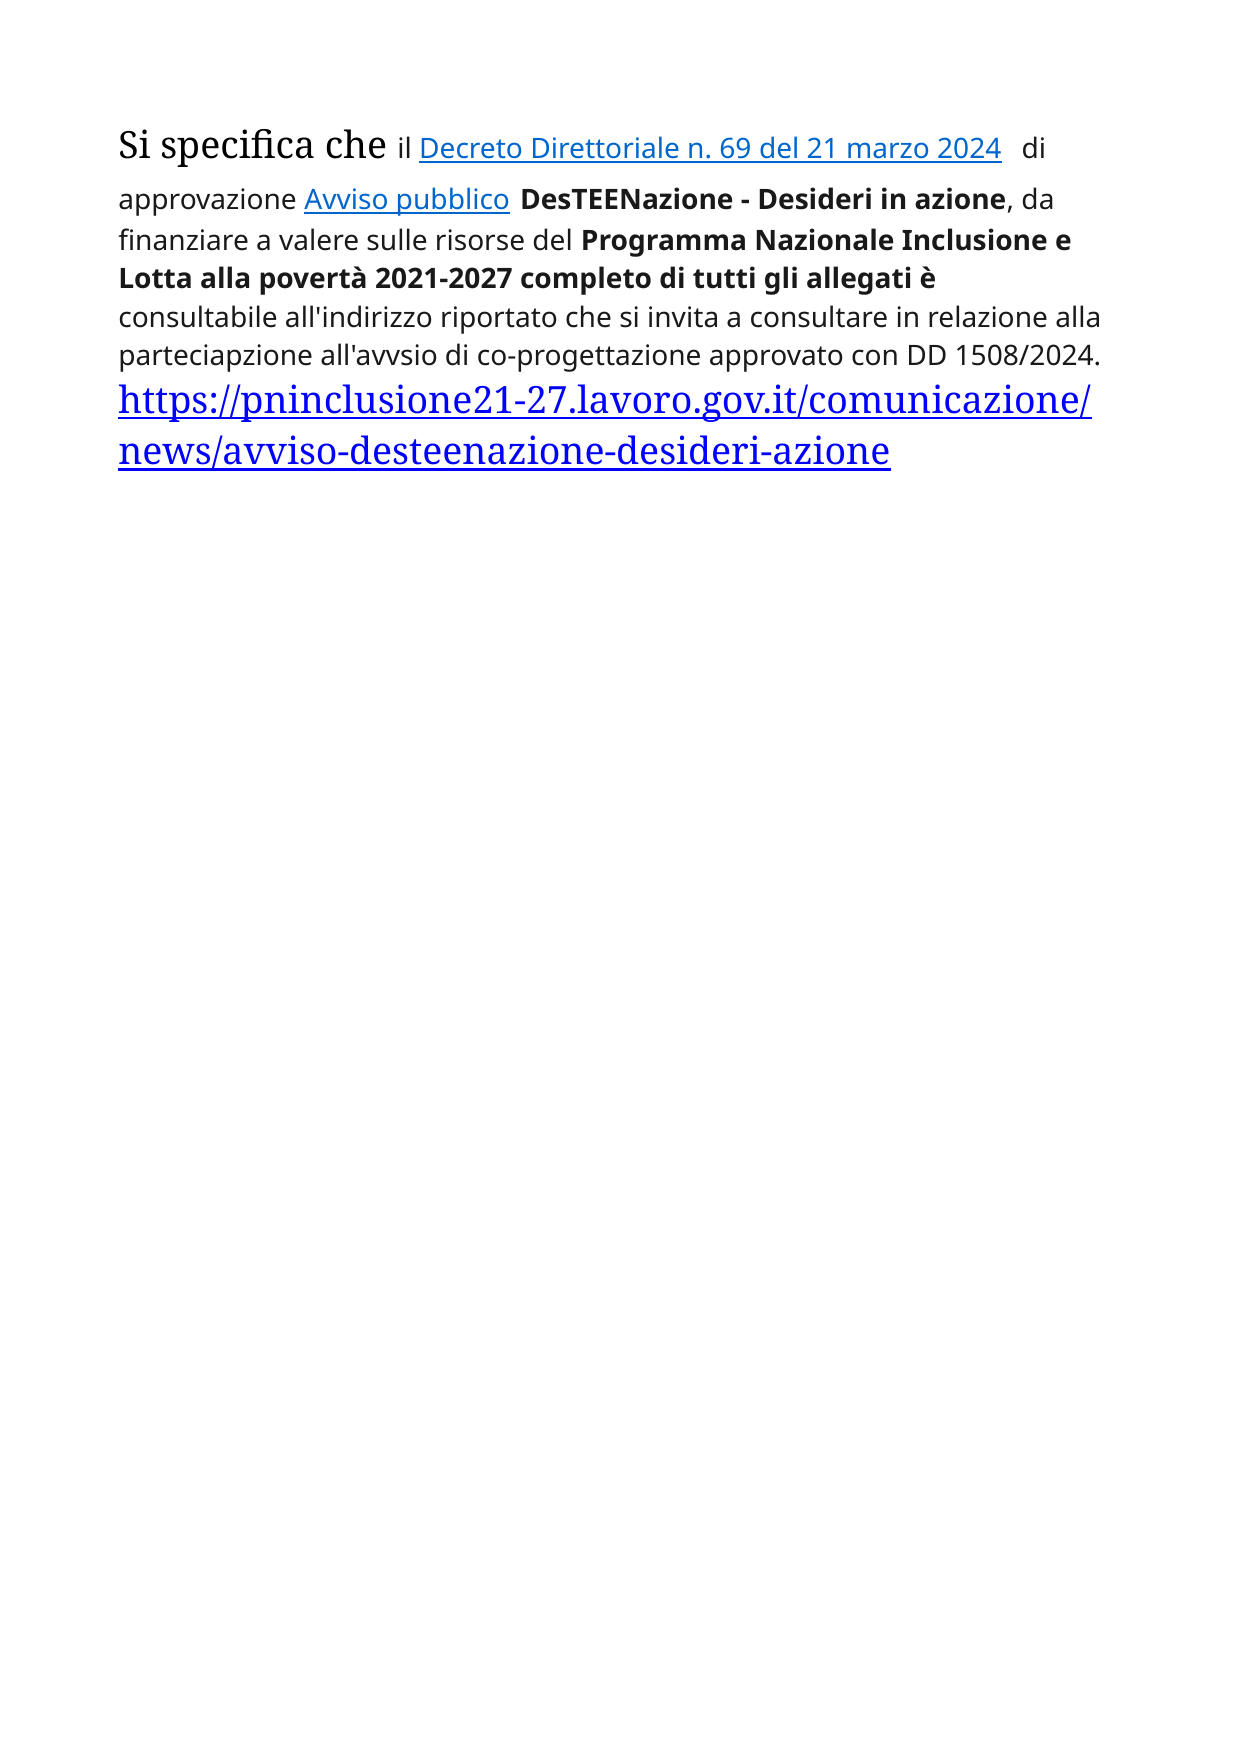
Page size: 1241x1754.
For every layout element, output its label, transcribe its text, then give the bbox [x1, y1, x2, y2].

text consultabile all'indirizzo riportato che si invita a consultare in relazione alla parteciapzione all'avvsio di co-progettazione approvato con DD 1508/2024. [118, 297, 1122, 373]
text https://pninclusione21-27.lavoro.gov.it/comunicazione/news/avviso-desteenazione-desideri-azione [118, 373, 1122, 476]
text Si specifica che il Decreto Direttoriale n. 69 del 21 marzo 2024 di approvazione Avviso pubblico DesTEENazione - Desideri in azione, da finanziare a valere sulle risorse del Programma Nazionale Inclusione e Lotta alla povertà 2021-2027 completo di tutti gli allegati è [118, 118, 1122, 297]
